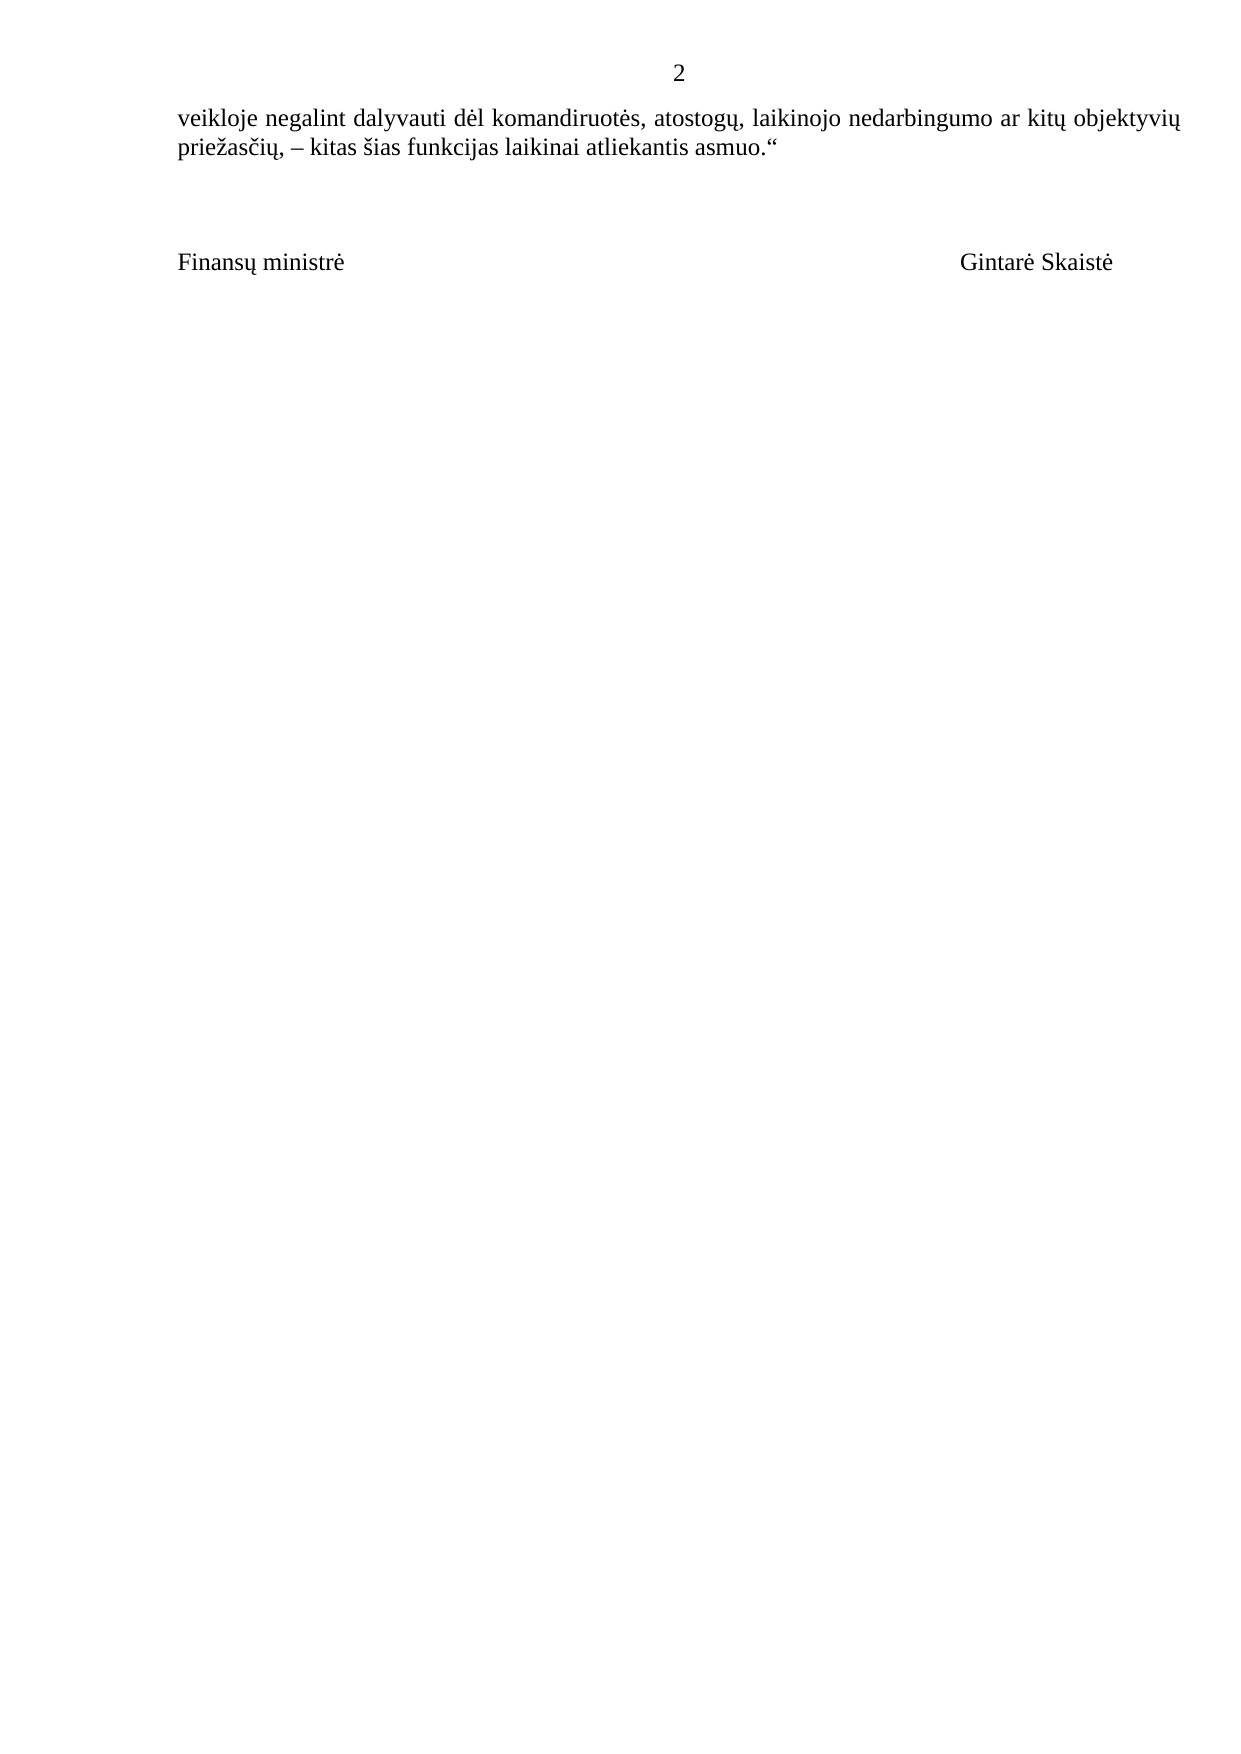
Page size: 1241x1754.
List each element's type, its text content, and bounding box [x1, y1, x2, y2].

text veikloje negalint dalyvauti dėl komandiruotės, atostogų, laikinojo nedarbingumo ar kitų objektyvių priežasčių, – kitas šias funkcijas laikinai atliekantis asmuo.“ [177, 103, 1181, 161]
text Finansų ministrė Gintarė Skaistė [177, 247, 1181, 276]
